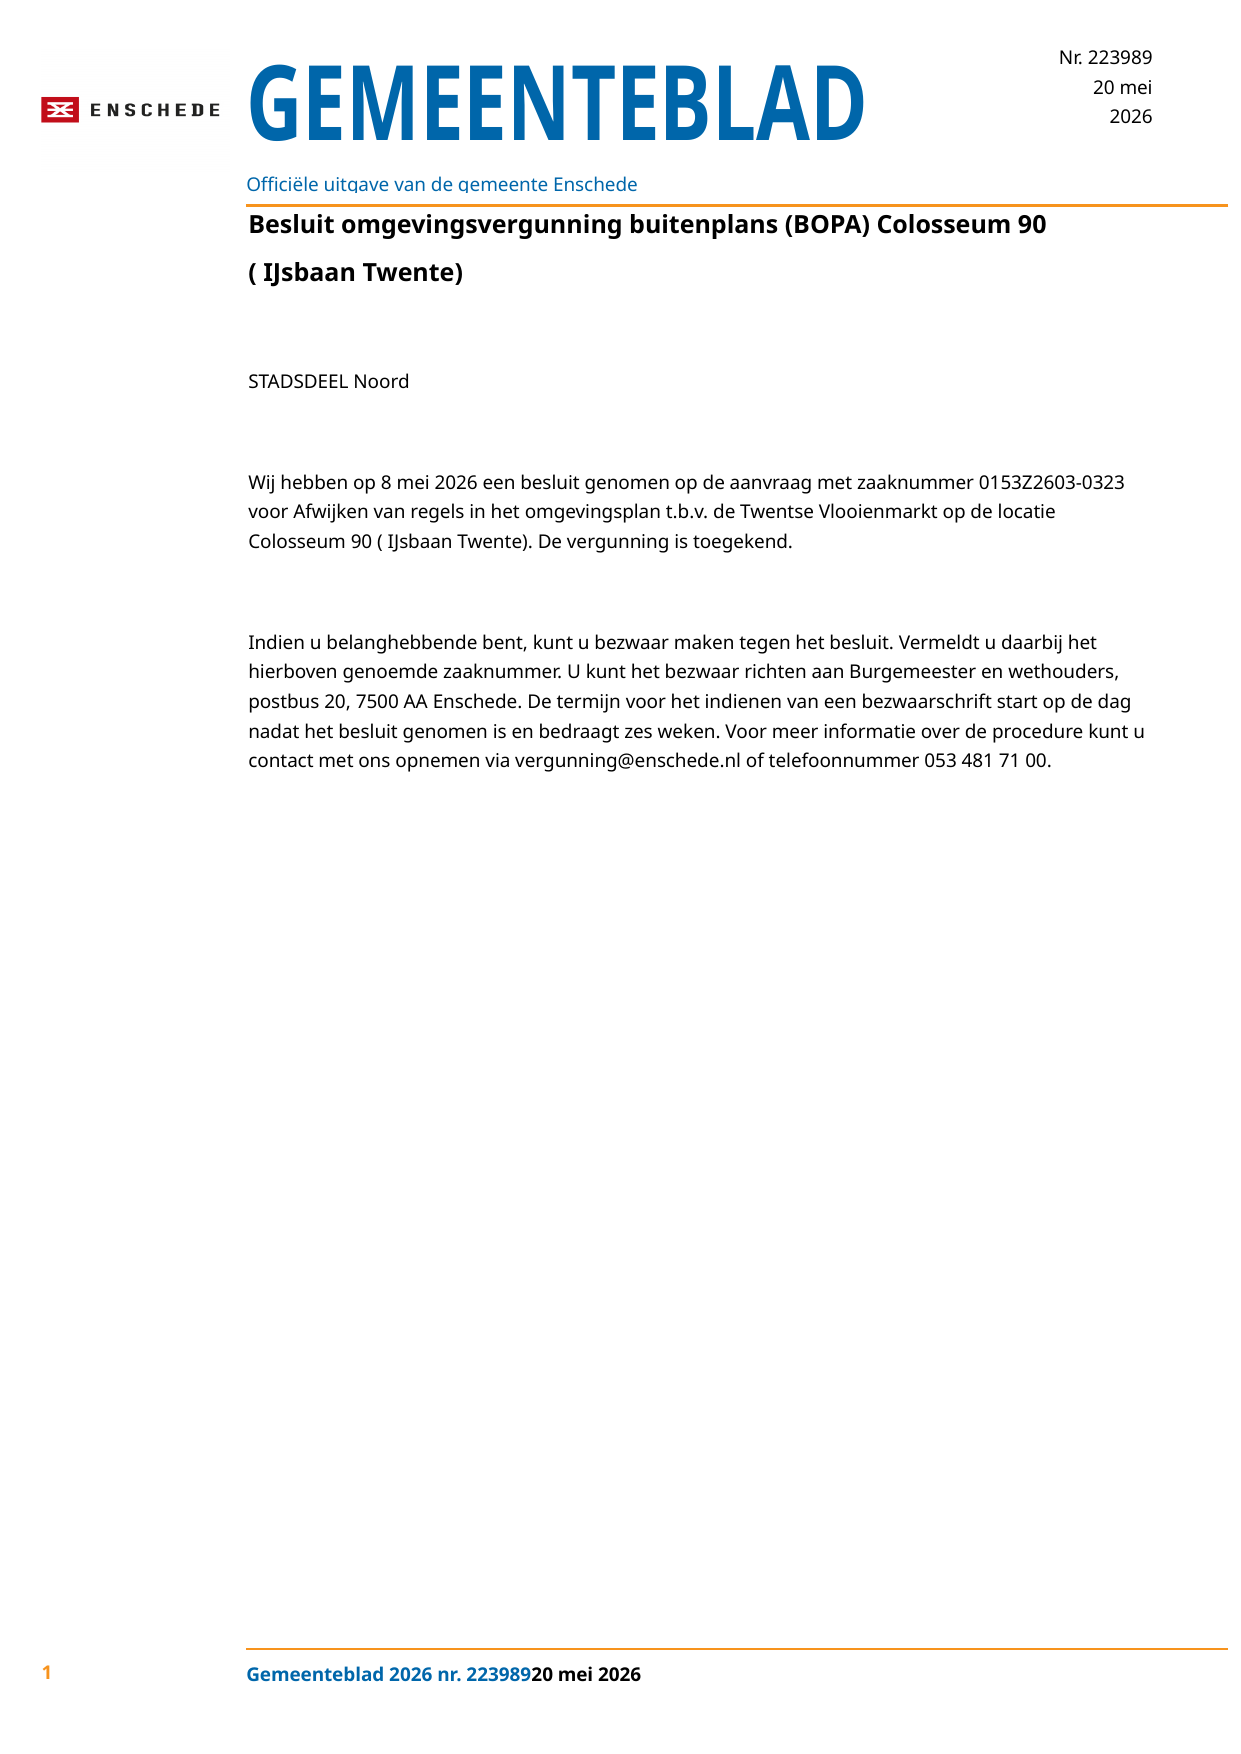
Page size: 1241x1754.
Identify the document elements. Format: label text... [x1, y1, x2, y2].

text Indien u belanghebbende bent, kunt u bezwaar maken tegen het besluit. Vermeldt u daarbij het hierboven genoemde zaaknummer. U kunt het bezwaar richten aan Burgemeester en wethouders, postbus 20, 7500 AA Enschede. De termijn voor het indienen van een bezwaarschrift start op de dag nadat het besluit genomen is en bedraagt zes weken. Voor meer informatie over de procedure kunt u contact met ons opnemen via vergunning@enschede.nl of telefoonnummer 053 481 71 00. [248, 629, 1152, 773]
picture [41, 47, 231, 172]
text Besluit omgevingsvergunning buitenplans (BOPA) Colosseum 90 ( IJsbaan Twente) [248, 207, 1152, 288]
text Wij hebben op 8 mei 2026 een besluit genomen op de aanvraag met zaaknummer 0153Z2603-0323 voor Afwijken van regels in het omgevingsplan t.b.v. de Twentse Vlooienmarkt op de locatie Colosseum 90 ( IJsbaan Twente). De vergunning is toegekend. [248, 469, 1152, 554]
text STADSDEEL Noord [248, 368, 1152, 394]
